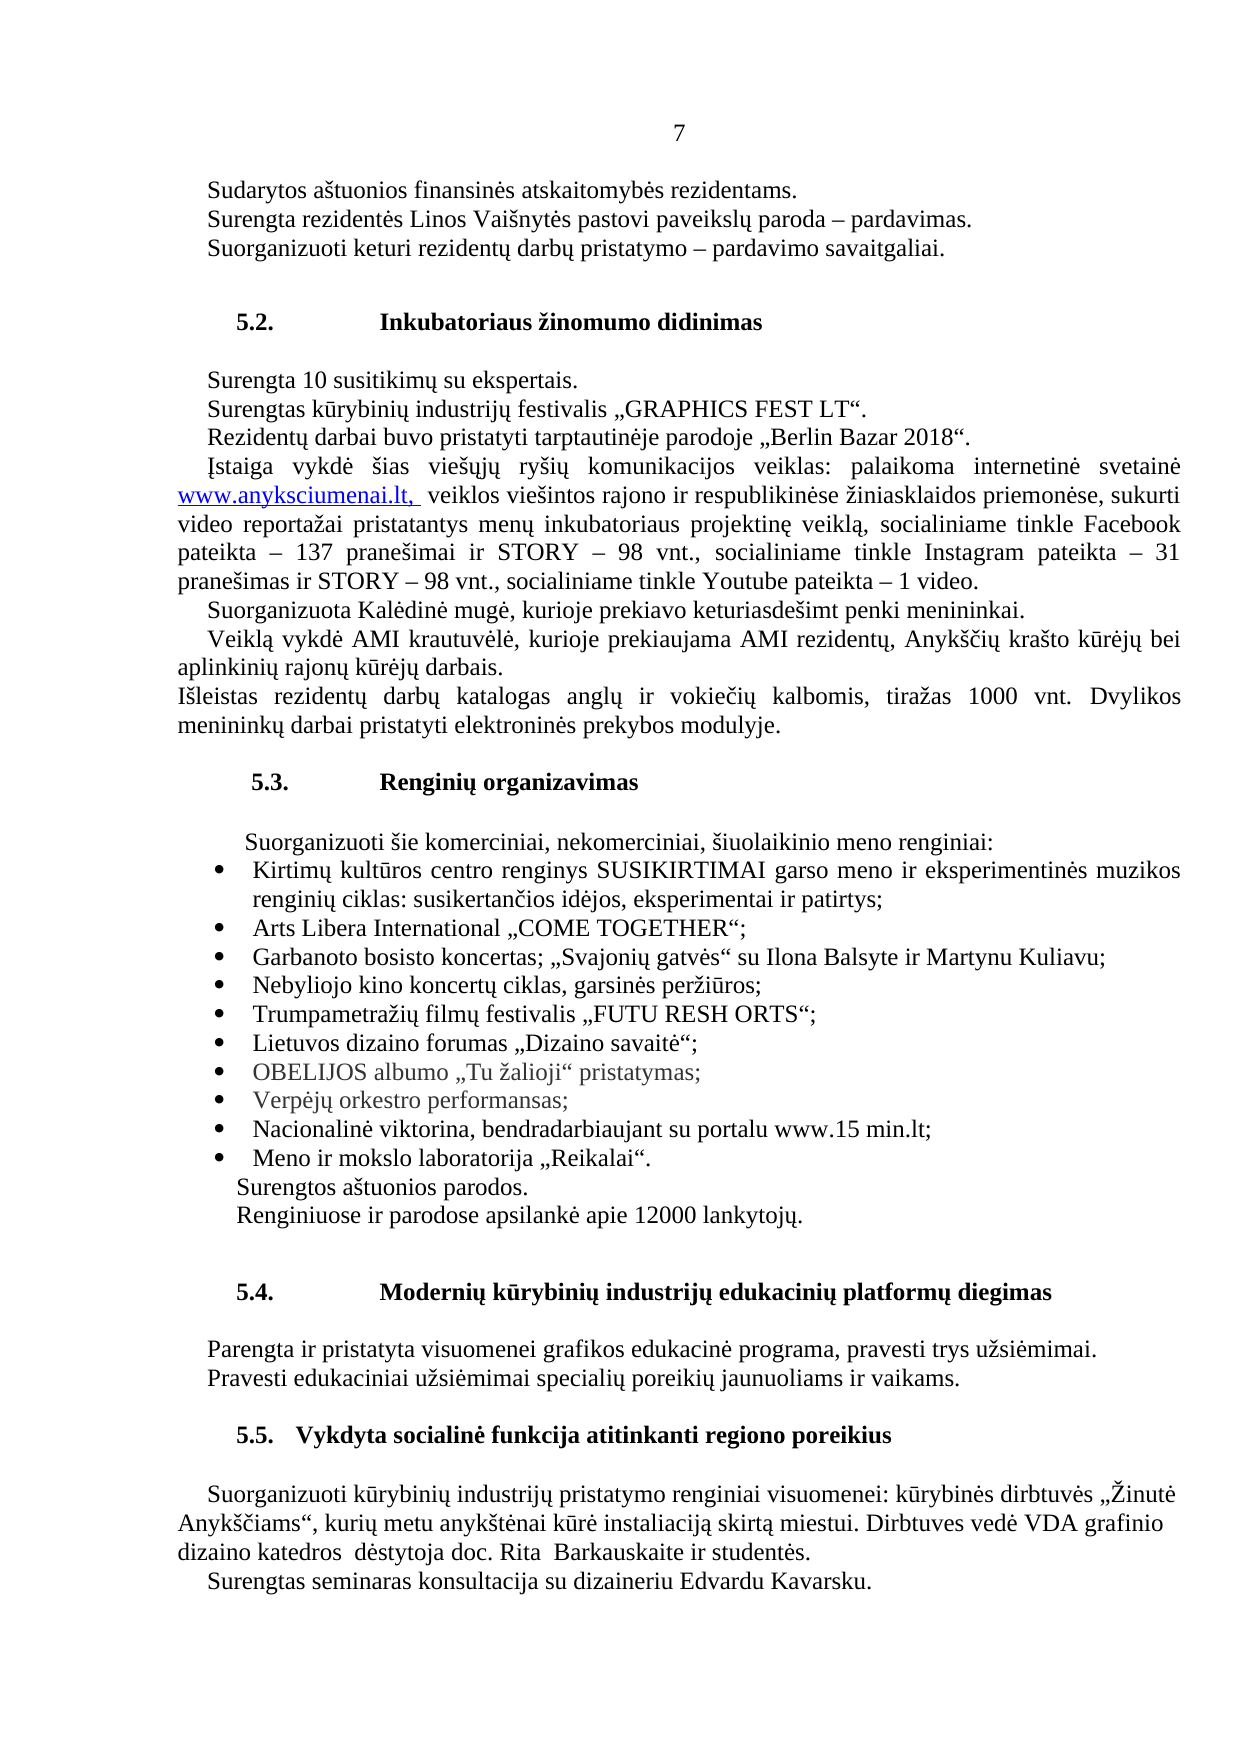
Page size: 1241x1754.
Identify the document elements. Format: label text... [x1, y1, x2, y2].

text Sudarytos aštuonios finansinės atskaitomybės rezidentams. [177, 176, 1181, 204]
text Parengta ir pristatyta visuomenei grafikos edukacinė programa, pravesti trys užsiėmimai. [177, 1334, 1181, 1363]
text  Arts Libera International „COME TOGETHER“; [215, 913, 1181, 942]
text 5.4. Modernių kūrybinių industrijų edukacinių platformų diegimas [236, 1277, 1181, 1306]
text Rezidentų darbai buvo pristatyti tarptautinėje parodoje „Berlin Bazar 2018“. [177, 422, 1181, 451]
text Surengta 10 susitikimų su ekspertais. [177, 365, 1181, 394]
text Suorganizuota Kalėdinė mugė, kurioje prekiavo keturiasdešimt penki menininkai. [177, 595, 1181, 624]
text 5.3. Renginių organizavimas [244, 767, 1181, 796]
text  Nebyliojo kino koncertų ciklas, garsinės peržiūros; [215, 971, 1181, 999]
text Išleistas rezidentų darbų katalogas anglų ir vokiečių kalbomis, tiražas 1000 vnt. Dvylikos menininkų darbai pristatyti elektroninės prekybos modulyje. [177, 681, 1181, 739]
text  Garbanoto bosisto koncertas; „Svajonių gatvės“ su Ilona Balsyte ir Martynu Kuliavu; [215, 942, 1181, 971]
text Pravesti edukaciniai užsiėmimai specialių poreikių jaunuoliams ir vaikams. [177, 1363, 1181, 1392]
text Surengtos aštuonios parodos. [177, 1172, 1181, 1201]
text  Kirtimų kultūros centro renginys SUSIKIRTIMAI garso meno ir eksperimentinės muzikos renginių ciklas: susikertančios idėjos, eksperimentai ir patirtys; [215, 856, 1181, 913]
text  Lietuvos dizaino forumas „Dizaino savaitė“; [215, 1028, 1181, 1057]
text Renginiuose ir parodose apsilankė apie 12000 lankytojų. [177, 1201, 1181, 1229]
text  OBELIJOS albumo „Tu žalioji“ pristatymas; [215, 1057, 1181, 1086]
text Suorganizuoti šie komerciniai, nekomerciniai, šiuolaikinio meno renginiai: [177, 827, 1181, 856]
text  Trumpametražių filmų festivalis „FUTU RESH ORTS“; [215, 999, 1181, 1028]
text Surengtas seminaras konsultacija su dizaineriu Edvardu Kavarsku. [177, 1566, 1181, 1594]
text  Verpėjų orkestro performansas; [215, 1086, 1181, 1114]
text Surengtas kūrybinių industrijų festivalis „GRAPHICS FEST LT“. [177, 394, 1181, 422]
text Įstaiga vykdė šias viešųjų ryšių komunikacijos veiklas: palaikoma internetinė svetainė www.anyksciumenai.lt, veiklos viešintos rajono ir respublikinėse žiniasklaidos priemonėse, sukurti video reportažai pristatantys menų inkubatoriaus projektinę veiklą, socialiniame tinkle Facebook pateikta – 137 pranešimai ir STORY – 98 vnt., socialiniame tinkle Instagram pateikta – 31 pranešimas ir STORY – 98 vnt., socialiniame tinkle Youtube pateikta – 1 video. [177, 451, 1181, 595]
text 5.5. Vykdyta socialinė funkcija atitinkanti regiono poreikius [236, 1421, 1181, 1449]
text Suorganizuoti keturi rezidentų darbų pristatymo – pardavimo savaitgaliai. [177, 233, 1181, 262]
text Surengta rezidentės Linos Vaišnytės pastovi paveikslų paroda – pardavimas. [177, 204, 1181, 233]
text 5.2. Inkubatoriaus žinomumo didinimas [236, 307, 1181, 336]
text  Nacionalinė viktorina, bendradarbiaujant su portalu www.15 min.lt; [215, 1114, 1181, 1143]
text Veiklą vykdė AMI krautuvėlė, kurioje prekiaujama AMI rezidentų, Anykščių krašto kūrėjų bei aplinkinių rajonų kūrėjų darbais. [177, 624, 1181, 681]
text  Meno ir mokslo laboratorija „Reikalai“. [215, 1143, 1181, 1172]
text Suorganizuoti kūrybinių industrijų pristatymo renginiai visuomenei: kūrybinės dirbtuvės „Žinutė Anykščiams“, kurių metu anykštėnai kūrė instaliaciją skirtą miestui. Dirbtuves vedė VDA grafinio dizaino katedros dėstytoja doc. Rita Barkauskaite ir studentės. [177, 1479, 1181, 1566]
